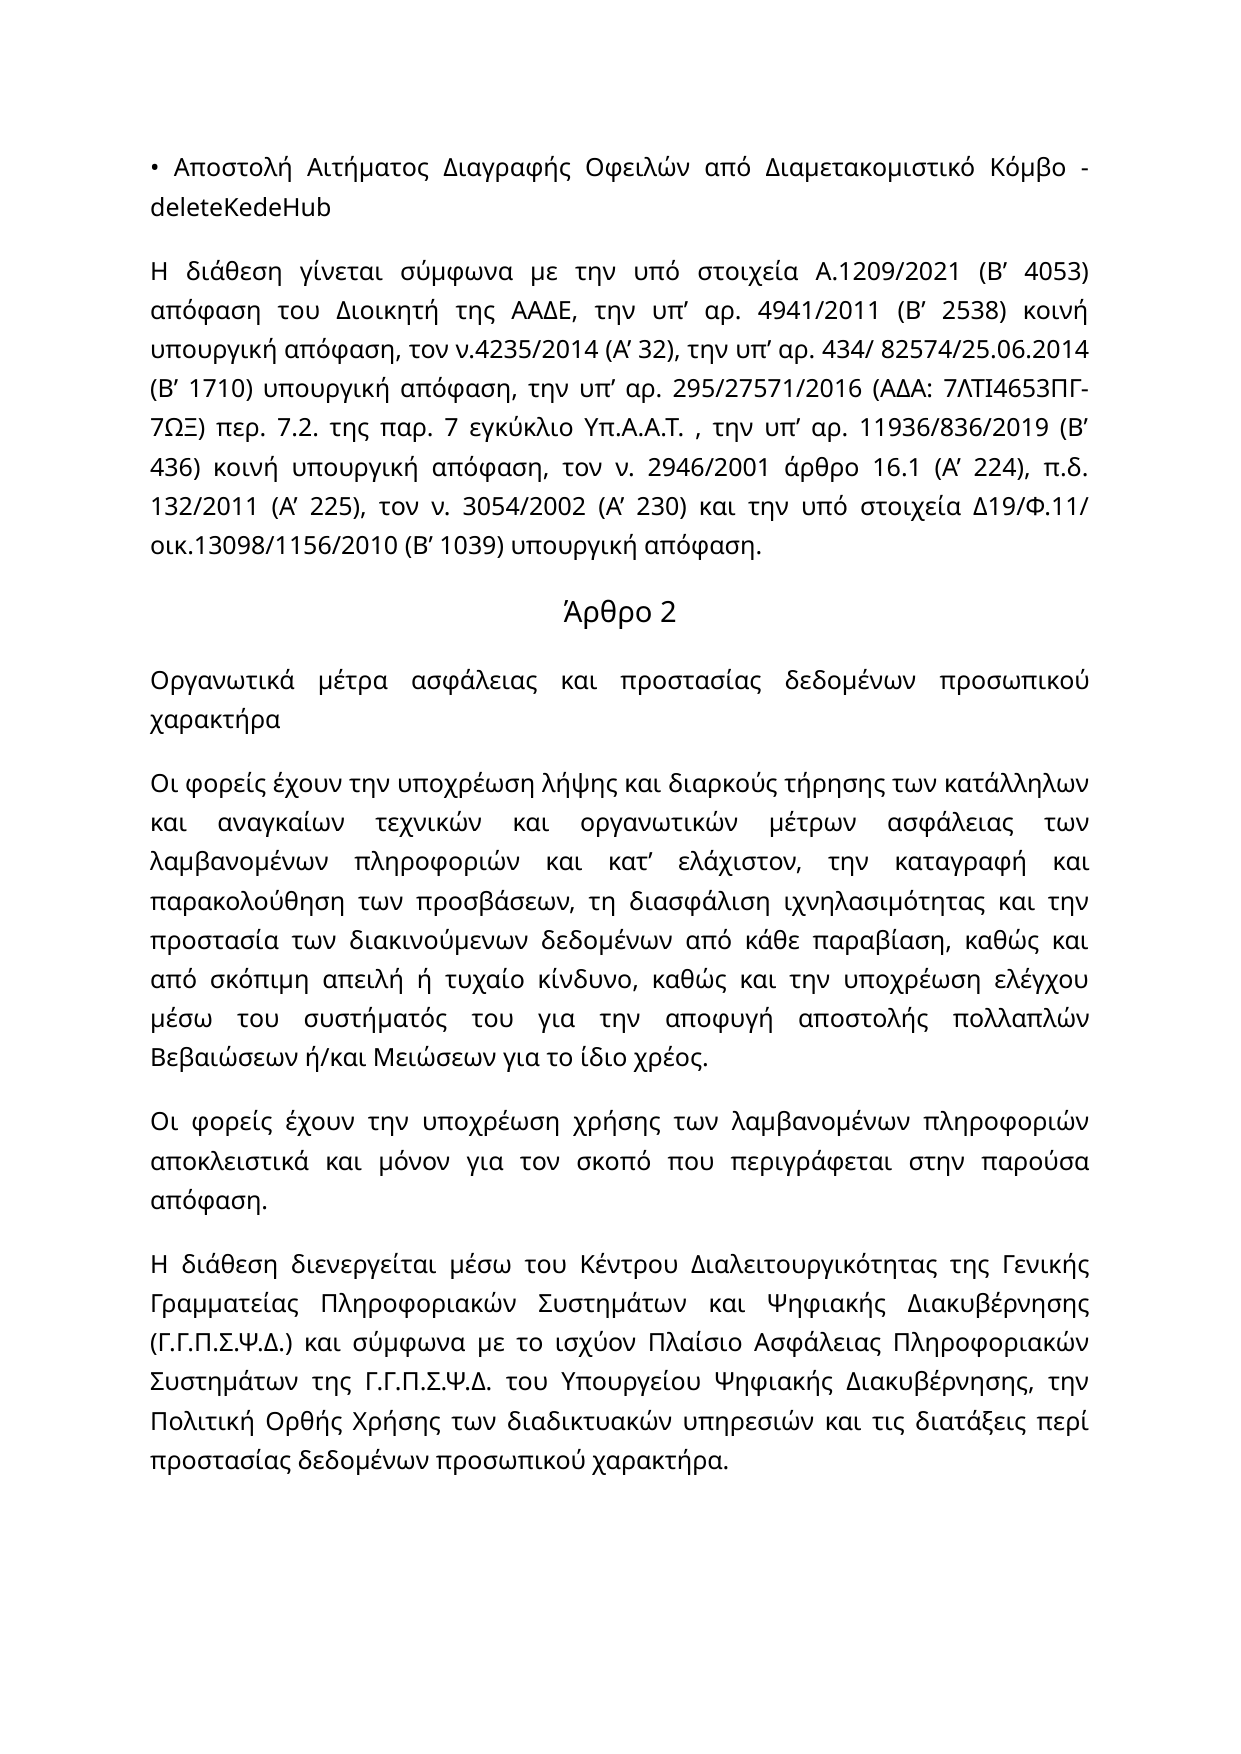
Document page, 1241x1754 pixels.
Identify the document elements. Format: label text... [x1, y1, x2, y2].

text • Αποστολή Αιτήματος Διαγραφής Οφειλών από Διαμετακομιστικό Κόμβο - deleteKedeHub [150, 150, 1090, 223]
text Οργανωτικά μέτρα ασφάλειας και προστασίας δεδομένων προσωπικού χαρακτήρα [150, 662, 1090, 736]
text Η διάθεση γίνεται σύμφωνα με την υπό στοιχεία Α.1209/2021 (Β’ 4053) απόφαση του Διοικητή της ΑΑΔΕ, την υπ’ αρ. 4941/2011 (Β’ 2538) κοινή υπουργική απόφαση, τον ν.4235/2014 (Α’ 32), την υπ’ αρ. 434/ 82574/25.06.2014 (Β’ 1710) υπουργική απόφαση, την υπ’ αρ. 295/27571/2016 (ΑΔΑ: 7ΛΤΙ4653ΠΓ-7ΩΞ) περ. 7.2. της παρ. 7 εγκύκλιο Υπ.Α.Α.Τ. , την υπ’ αρ. 11936/836/2019 (Β’ 436) κοινή υπουργική απόφαση, τον ν. 2946/2001 άρθρο 16.1 (Α’ 224), π.δ. 132/2011 (Α’ 225), τον ν. 3054/2002 (Α’ 230) και την υπό στοιχεία Δ19/Φ.11/ οικ.13098/1156/2010 (Β’ 1039) υπουργική απόφαση. [150, 253, 1090, 562]
text Οι φορείς έχουν την υποχρέωση χρήσης των λαμβανομένων πληροφοριών αποκλειστικά και μόνον για τον σκοπό που περιγράφεται στην παρούσα απόφαση. [150, 1104, 1090, 1216]
text Η διάθεση διενεργείται μέσω του Κέντρου Διαλειτουργικότητας της Γενικής Γραμματείας Πληροφοριακών Συστημάτων και Ψηφιακής Διακυβέρνησης (Γ.Γ.Π.Σ.Ψ.Δ.) και σύμφωνα με το ισχύον Πλαίσιο Ασφάλειας Πληροφοριακών Συστημάτων της Γ.Γ.Π.Σ.Ψ.Δ. του Υπουργείου Ψηφιακής Διακυβέρνησης, την Πολιτική Ορθής Χρήσης των διαδικτυακών υπηρεσιών και τις διατάξεις περί προστασίας δεδομένων προσωπικού χαρακτήρα. [150, 1246, 1090, 1476]
text Οι φορείς έχουν την υποχρέωση λήψης και διαρκούς τήρησης των κατάλληλων και αναγκαίων τεχνικών και οργανωτικών μέτρων ασφάλειας των λαμβανομένων πληροφοριών και κατ’ ελάχιστον, την καταγραφή και παρακολούθηση των προσβάσεων, τη διασφάλιση ιχνηλασιμότητας και την προστασία των διακινούμενων δεδομένων από κάθε παραβίαση, καθώς και από σκόπιμη απειλή ή τυχαίο κίνδυνο, καθώς και την υποχρέωση ελέγχου μέσω του συστήματός του για την αποφυγή αποστολής πολλαπλών Βεβαιώσεων ή/και Μειώσεων για το ίδιο χρέος. [150, 766, 1090, 1074]
subtitle Άρθρο 2 [150, 592, 1090, 631]
